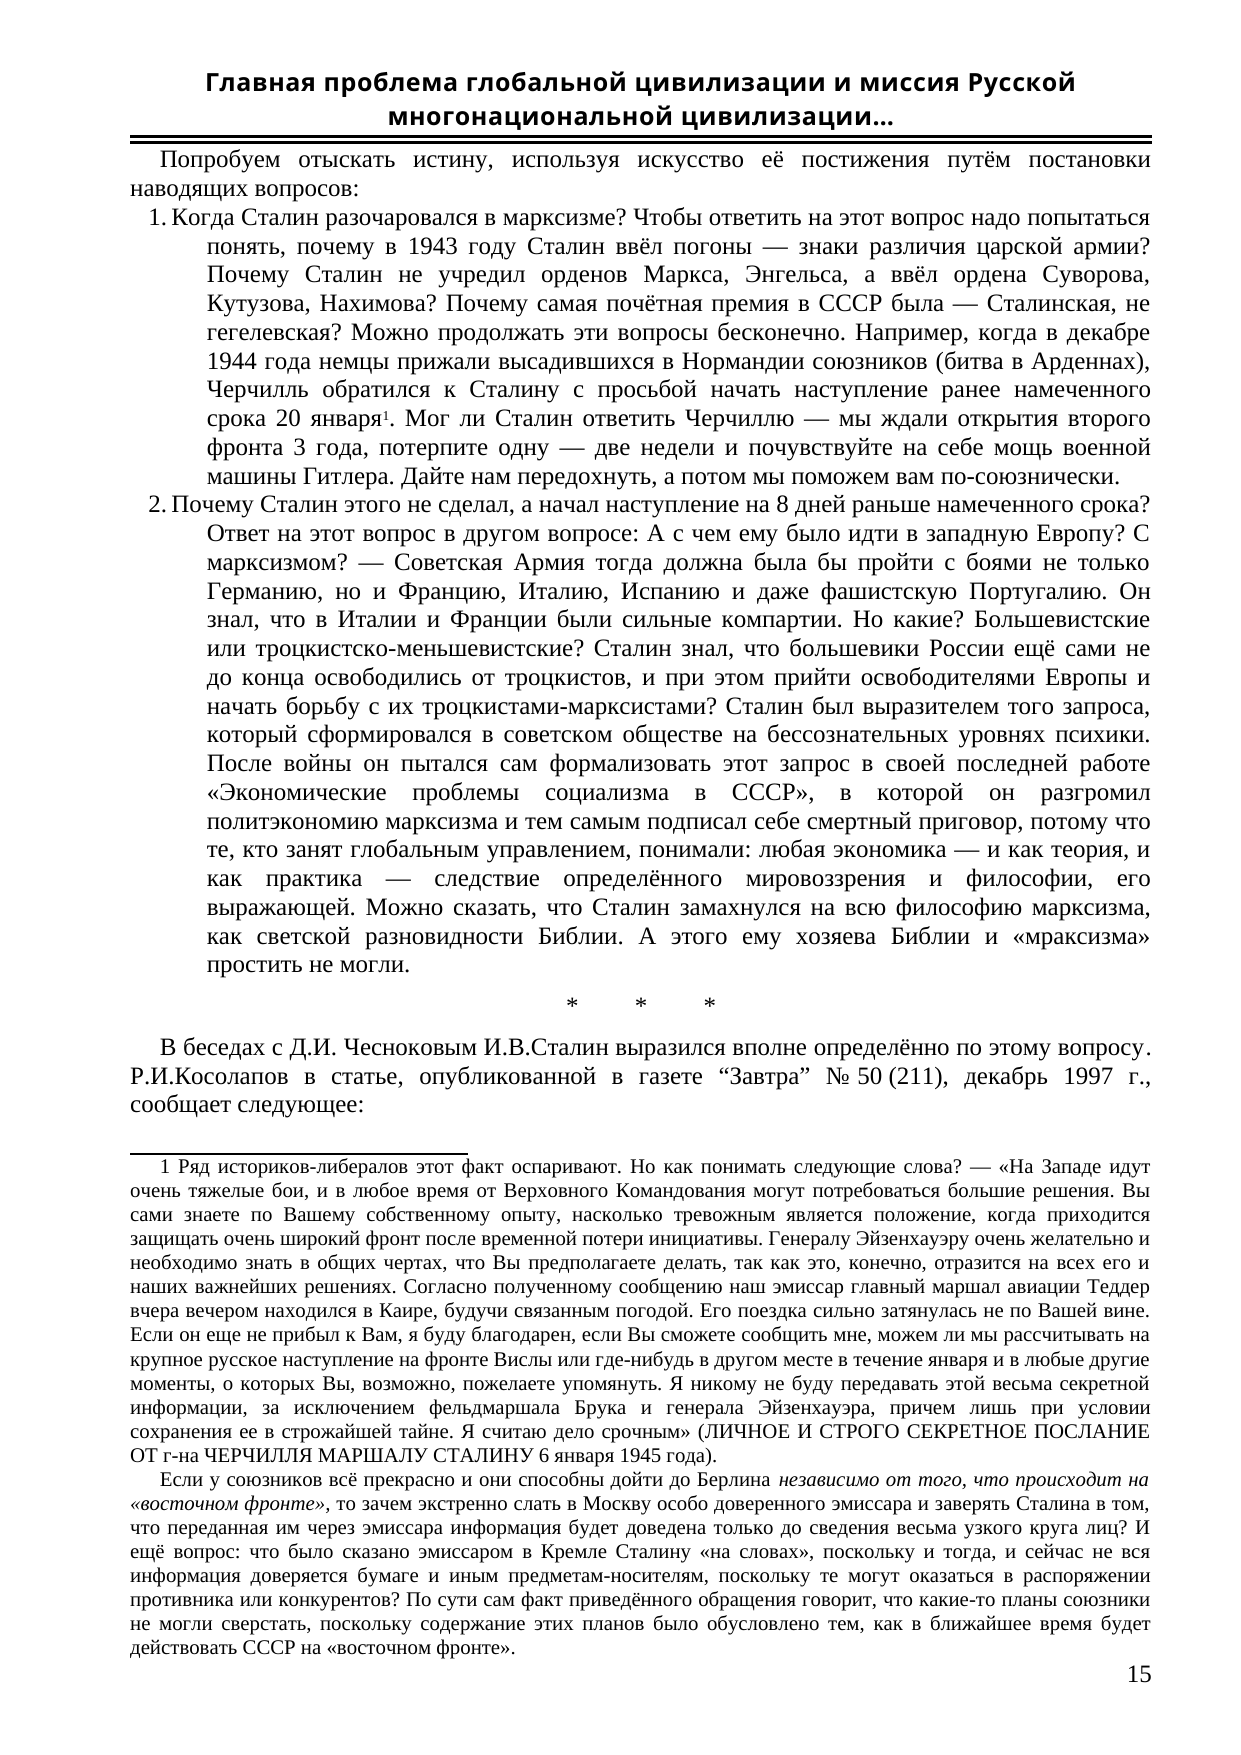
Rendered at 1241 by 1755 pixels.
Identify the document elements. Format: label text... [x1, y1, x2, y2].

list Когда Сталин разочаровался в марксизме? Чтобы ответить на этот вопрос надо попытаться понять, почему в 1943 году Сталин ввёл погоны — знаки различия царской армии? Почему Сталин не учредил орденов Маркса, Энгельса, а ввёл ордена Суворова, Кутузова, Нахимова? Почему самая почётная премия в СССР была — Сталинская, не гегелевская? Можно продолжать эти вопросы бесконечно. Например, когда в декабре 1944 года немцы прижали высадившихся в Нормандии союзников (битва в Арденнах), Черчилль обратился к Сталину с просьбой начать наступление ранее намеченного срока 20 января. Мог ли Сталин ответить Черчиллю — мы ждали открытия второго фронта 3 года, потерпите одну — две недели и почувствуйте на себе мощь военной машины Гитлера. Дайте нам передохнуть, а потом мы поможем вам по-союзнически. [142, 202, 1152, 489]
text В беседах с Д.И. Чесноковым И.В.Сталин выразился вполне определённо по этому вопросу. Р.И.Косолапов в статье, опубликованной в газете “Завтра” № 50 (211), декабрь 1997 г., сообщает следующее: [130, 1032, 1152, 1118]
text Попробуем отыскать истину, используя искусство её постижения путём постановки наводящих вопросов: [130, 144, 1152, 202]
text * * * [130, 991, 1152, 1019]
list Почему Сталин этого не сделал, а начал наступление на 8 дней раньше намеченного срока? Ответ на этот вопрос в другом вопросе: А с чем ему было идти в западную Европу? С марксизмом? — Советская Армия тогда должна была бы пройти с боями не только Германию, но и Францию, Италию, Испанию и даже фашистскую Португалию. Он знал, что в Италии и Франции были сильные компартии. Но какие? Большевистские или троцкистско-меньшевистские? Сталин знал, что большевики России ещё сами не до конца освободились от троцкистов, и при этом прийти освободителями Европы и начать борьбу с их троцкистами-марксистами? Сталин был выразителем того запроса, который сформировался в советском обществе на бессознательных уровнях психики. После войны он пытался сам формализовать этот запрос в своей последней работе «Экономические проблемы социализма в СССР», в которой он разгромил политэкономию марксизма и тем самым подписал себе смертный приговор, потому что те, кто занят глобальным управлением, понимали: любая экономика — и как теория, и как практика — следствие определённого мировоззрения и философии, его выражающей. Можно сказать, что Сталин замахнулся на всю философию марксизма, как светской разновидности Библии. А этого ему хозяева Библии и «мраксизма» простить не могли. [142, 489, 1152, 978]
list Ряд историков-либералов этот факт оспаривают. Но как понимать следующие слова? — «На Западе идут очень тяжелые бои, и в любое время от Верховного Командования могут потребоваться большие решения. Вы сами знаете по Вашему собственному опыту, насколько тревожным является положение, когда приходится защищать очень широкий фронт после временной потери инициативы. Генералу Эйзенхауэру очень желательно и необходимо знать в общих чертах, что Вы предполагаете делать, так как это, конечно, отразится на всех его и наших важнейших решениях. Согласно полученному сообщению наш эмиссар главный маршал авиации Теддер вчера вечером находился в Каире, будучи связанным погодой. Его поездка сильно затянулась не по Вашей вине. Если он еще не прибыл к Вам, я буду благодарен, если Вы сможете сообщить мне, можем ли мы рассчитывать на крупное русское наступление на фронте Вислы или где-нибудь в другом месте в течение января и в любые другие моменты, о которых Вы, возможно, пожелаете упомянуть. Я никому не буду передавать этой весьма секретной информации, за исключением фельдмаршала Брука и генерала Эйзенхауэра, причем лишь при условии сохранения ее в строжайшей тайне. Я считаю дело срочным» (ЛИЧНОЕ И СТРОГО СЕКРЕТНОЕ ПОСЛАНИЕ ОТ г-на ЧЕРЧИЛЛЯ МАРШАЛУ СТАЛИНУ 6 января 1945 года). [130, 1154, 1152, 1467]
list Если у союзников всё прекрасно и они способны дойти до Берлина независимо от того, что происходит на «восточном фронте», то зачем экстренно слать в Москву особо доверенного эмиссара и заверять Сталина в том, что переданная им через эмиссара информация будет доведена только до сведения весьма узкого круга лиц? И ещё вопрос: что было сказано эмиссаром в Кремле Сталину «на словах», поскольку и тогда, и сейчас не вся информация доверяется бумаге и иным предметам-носителям, поскольку те могут оказаться в распоряжении противника или конкурентов? По сути сам факт приведённого обращения говорит, что какие-то планы союзники не могли сверстать, поскольку содержание этих планов было обусловлено тем, как в ближайшее время будет действовать СССР на «восточном фронте». [130, 1467, 1152, 1659]
